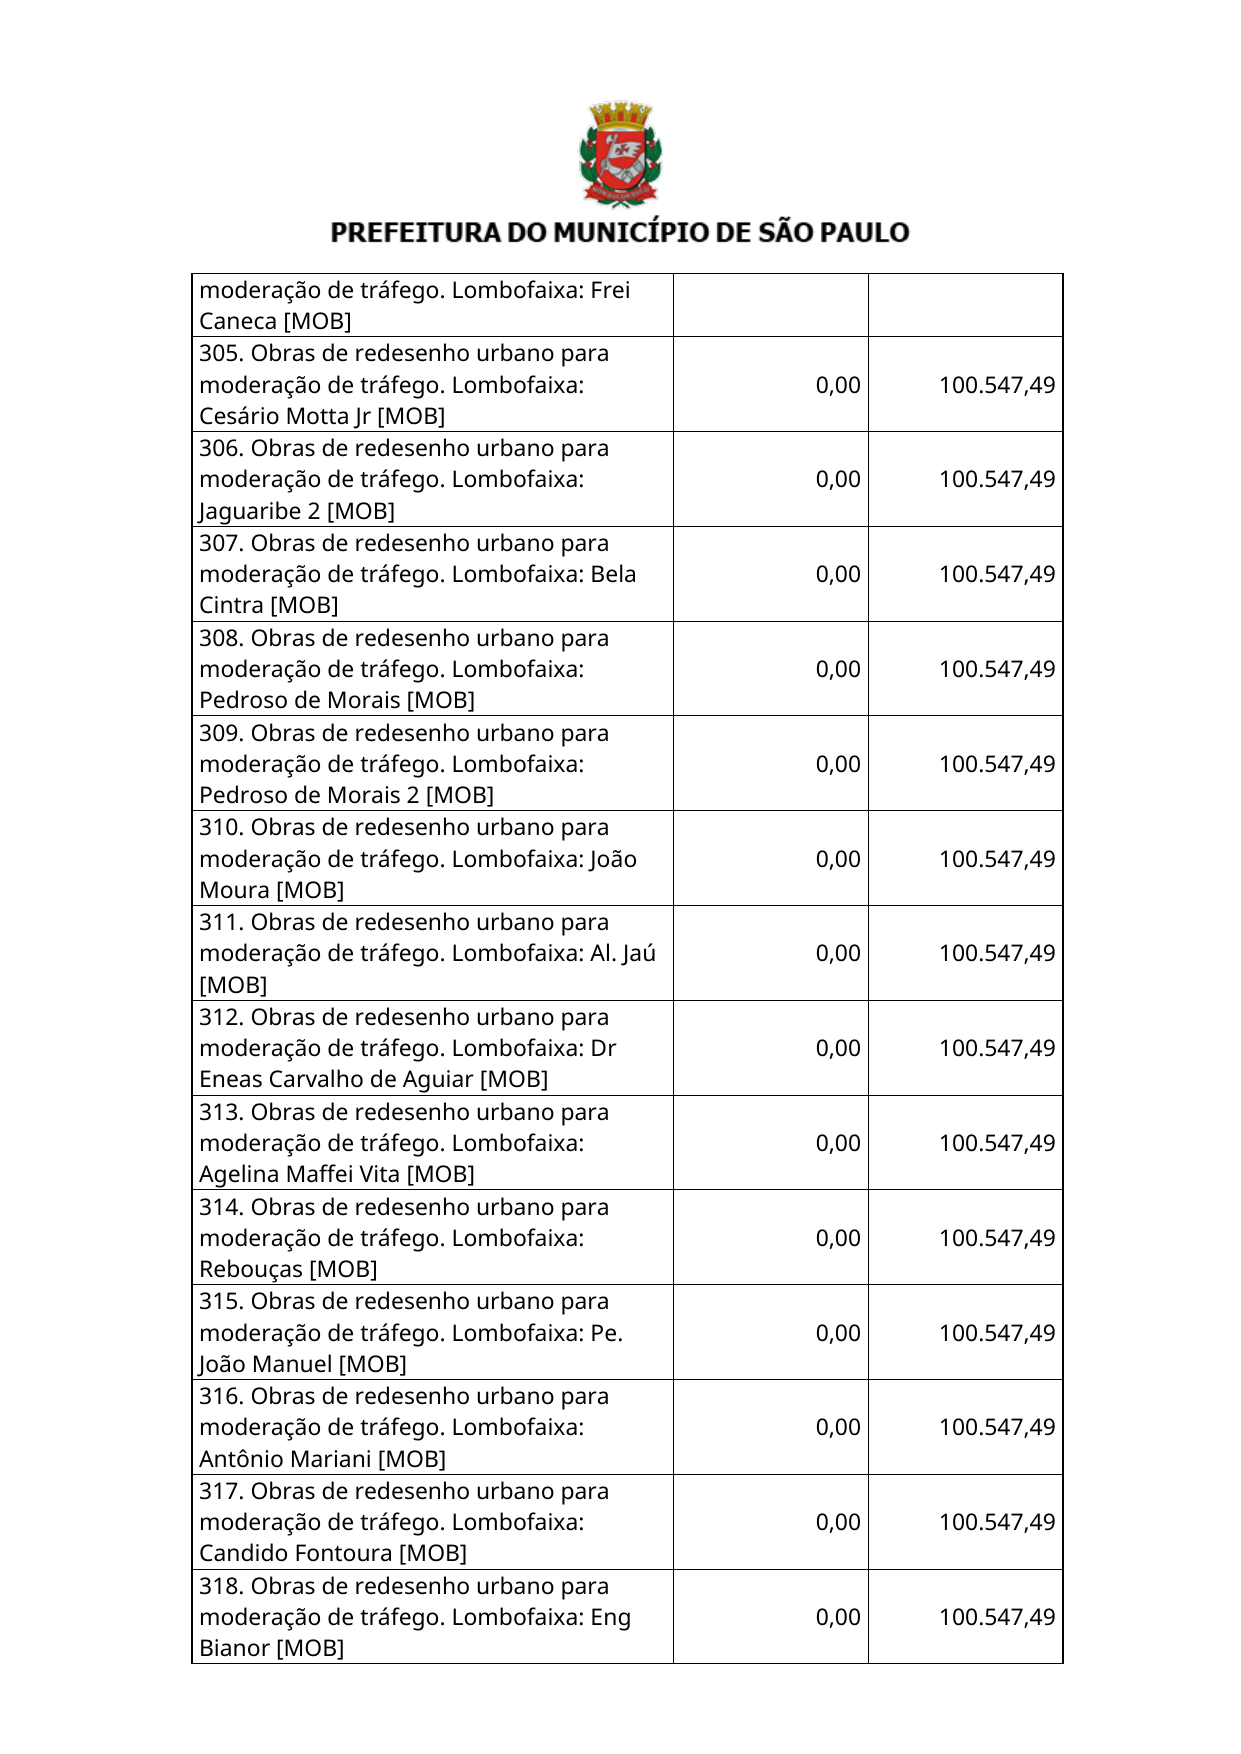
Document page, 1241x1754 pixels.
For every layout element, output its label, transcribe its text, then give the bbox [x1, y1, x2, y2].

table_cell [177, 810, 191, 905]
table_cell 312. Obras de redesenho urbano para moderação de tráfego. Lombofaixa: Dr Eneas Carvalho de Aguiar [MOB] [193, 1001, 673, 1094]
table_cell 0,00 [674, 906, 868, 1000]
table_cell moderação de tráfego. Lombofaixa: Frei Caneca [MOB] [193, 274, 673, 336]
table_cell 0,00 [674, 1380, 868, 1474]
table_cell 0,00 [674, 622, 868, 715]
table_cell [177, 905, 191, 1000]
table_cell 100.547,49 [869, 1001, 1062, 1094]
table_cell 317. Obras de redesenho urbano para moderação de tráfego. Lombofaixa: Candido Fontoura [MOB] [193, 1475, 673, 1568]
table_cell 0,00 [674, 1570, 868, 1663]
table_cell [674, 274, 868, 336]
table_cell 100.547,49 [869, 1096, 1062, 1189]
table_cell 318. Obras de redesenho urbano para moderação de tráfego. Lombofaixa: Eng Bianor [MOB] [193, 1570, 673, 1663]
table_cell 313. Obras de redesenho urbano para moderação de tráfego. Lombofaixa: Agelina Maffei Vita [MOB] [193, 1096, 673, 1189]
table_cell [177, 621, 191, 715]
table_cell 308. Obras de redesenho urbano para moderação de tráfego. Lombofaixa: Pedroso de Morais [MOB] [193, 622, 673, 715]
table_cell 306. Obras de redesenho urbano para moderação de tráfego. Lombofaixa: Jaguaribe 2 [MOB] [193, 432, 673, 526]
table_cell [177, 1569, 191, 1663]
table_cell 315. Obras de redesenho urbano para moderação de tráfego. Lombofaixa: Pe. João Manuel [MOB] [193, 1285, 673, 1379]
table_cell 309. Obras de redesenho urbano para moderação de tráfego. Lombofaixa: Pedroso de Morais 2 [MOB] [193, 716, 673, 810]
table_cell 0,00 [674, 811, 868, 905]
table_cell 100.547,49 [869, 811, 1062, 905]
table_cell 0,00 [674, 1190, 868, 1284]
table_cell [177, 1189, 191, 1284]
table_cell 0,00 [674, 1475, 868, 1568]
table_cell [177, 273, 191, 336]
table_cell 100.547,49 [869, 622, 1062, 715]
table_cell 310. Obras de redesenho urbano para moderação de tráfego. Lombofaixa: João Moura [MOB] [193, 811, 673, 905]
table_cell 307. Obras de redesenho urbano para moderação de tráfego. Lombofaixa: Bela Cintra [MOB] [193, 527, 673, 621]
table_cell 100.547,49 [869, 716, 1062, 810]
table_cell [177, 431, 191, 526]
table_cell 100.547,49 [869, 337, 1062, 431]
table_cell [869, 274, 1062, 336]
table_cell 100.547,49 [869, 1380, 1062, 1474]
table_cell 305. Obras de redesenho urbano para moderação de tráfego. Lombofaixa: Cesário Motta Jr [MOB] [193, 337, 673, 431]
table_cell 0,00 [674, 1096, 868, 1189]
table_cell 100.547,49 [869, 1570, 1062, 1663]
table_cell 100.547,49 [869, 527, 1062, 621]
table_cell 0,00 [674, 337, 868, 431]
table_cell 0,00 [674, 716, 868, 810]
table_cell [177, 1379, 191, 1474]
table_cell 100.547,49 [869, 1190, 1062, 1284]
table_cell [177, 1095, 191, 1189]
table_cell [177, 1474, 191, 1568]
table_cell [177, 526, 191, 621]
table_cell 100.547,49 [869, 906, 1062, 1000]
table_cell 316. Obras de redesenho urbano para moderação de tráfego. Lombofaixa: Antônio Mariani [MOB] [193, 1380, 673, 1474]
table_cell 314. Obras de redesenho urbano para moderação de tráfego. Lombofaixa: Rebouças [MOB] [193, 1190, 673, 1284]
table_cell 0,00 [674, 432, 868, 526]
table_cell 0,00 [674, 1001, 868, 1094]
table_cell 100.547,49 [869, 1475, 1062, 1568]
table_cell 100.547,49 [869, 432, 1062, 526]
table_cell [177, 715, 191, 810]
table_cell 0,00 [674, 527, 868, 621]
table_cell 0,00 [674, 1285, 868, 1379]
table_cell [177, 336, 191, 431]
table_cell [177, 1284, 191, 1379]
table_cell [177, 1000, 191, 1094]
table_cell 100.547,49 [869, 1285, 1062, 1379]
table_cell 311. Obras de redesenho urbano para moderação de tráfego. Lombofaixa: Al. Jaú [MOB] [193, 906, 673, 1000]
